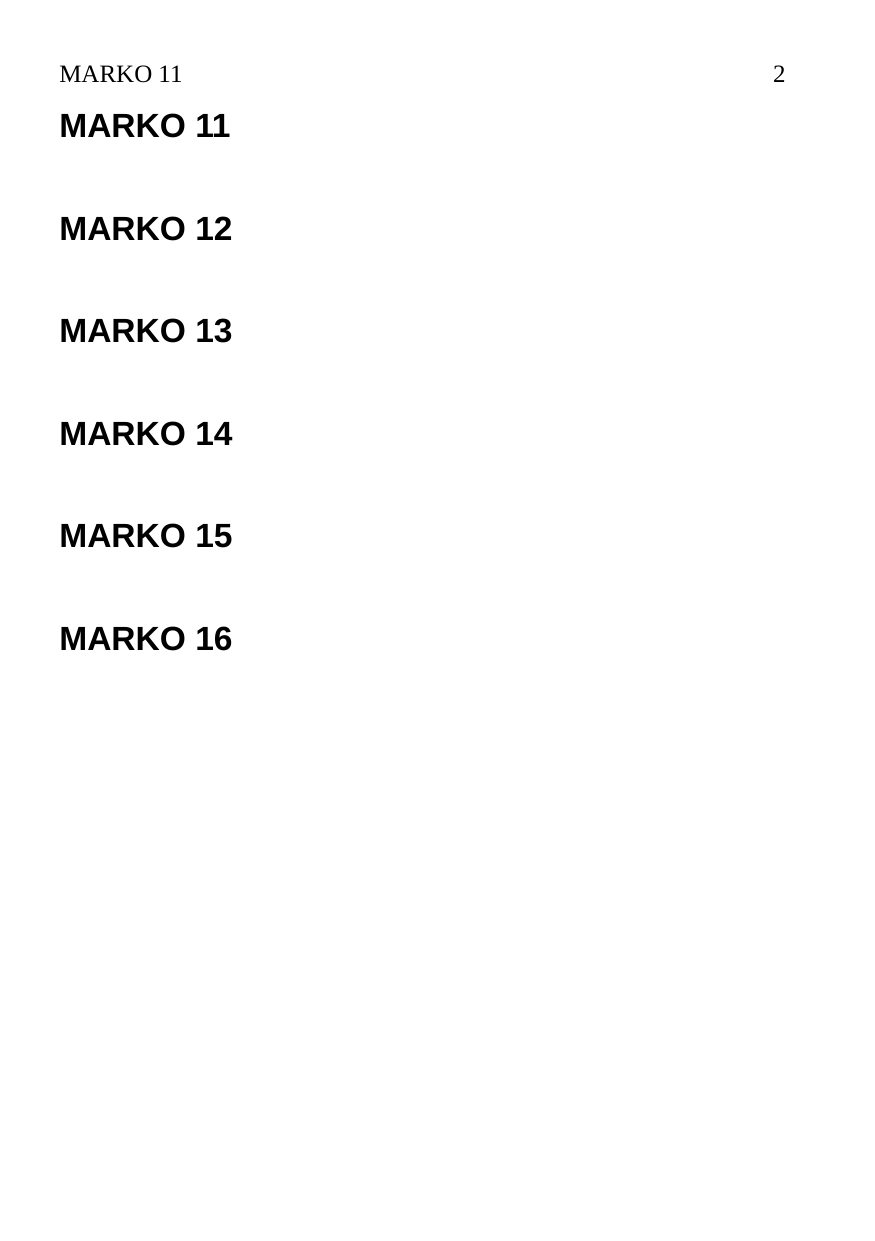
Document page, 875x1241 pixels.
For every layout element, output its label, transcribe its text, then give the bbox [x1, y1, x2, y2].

subtitle MARKO 11 [59, 106, 786, 145]
subtitle MARKO 16 [59, 619, 786, 657]
subtitle MARKO 13 [59, 311, 786, 350]
subtitle MARKO 15 [59, 516, 786, 555]
subtitle MARKO 12 [59, 209, 786, 247]
subtitle MARKO 14 [59, 414, 786, 452]
